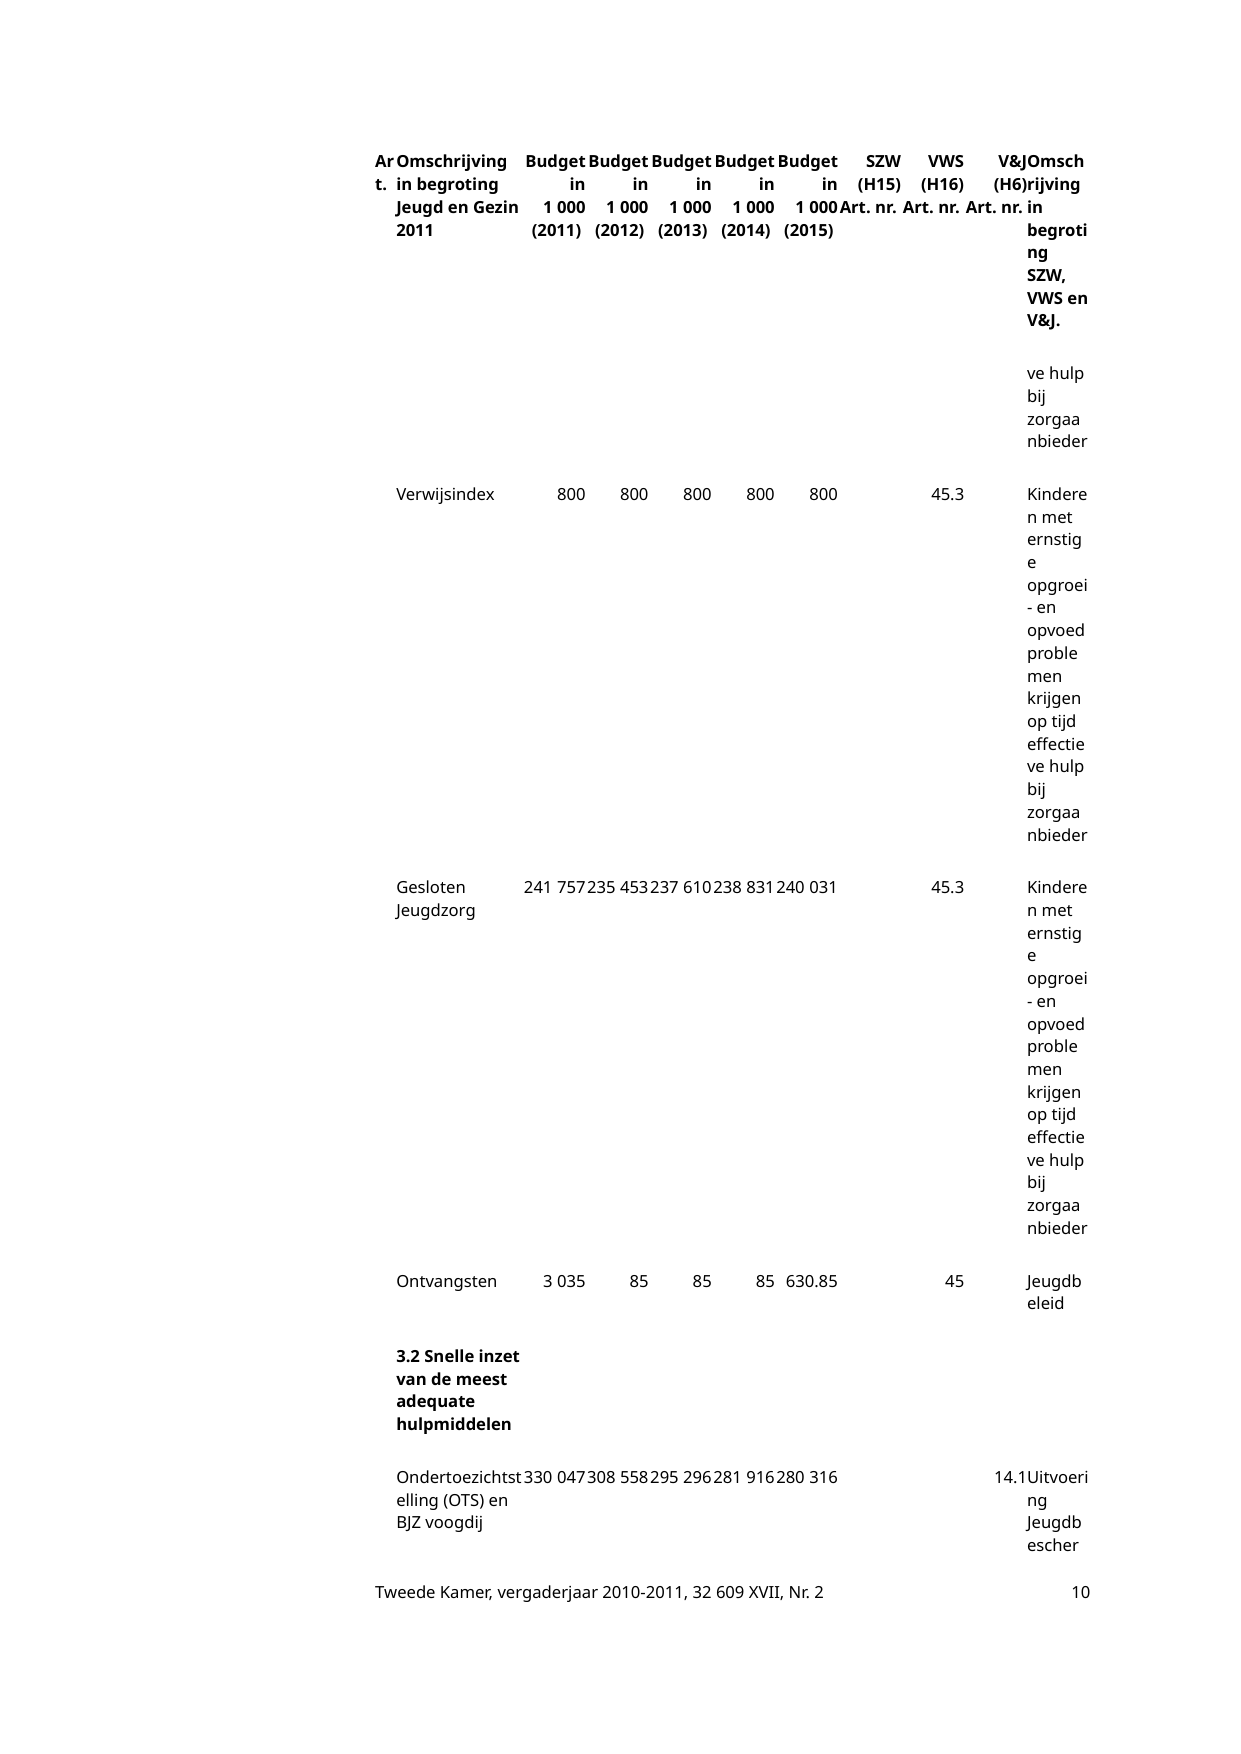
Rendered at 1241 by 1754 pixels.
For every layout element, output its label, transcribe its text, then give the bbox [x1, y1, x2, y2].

table_cell [838, 1269, 901, 1344]
table_cell [375, 483, 396, 876]
table_header Budget in  1 000 (2011) [522, 150, 585, 362]
table_cell [375, 1269, 396, 1344]
table_cell Uitvoering Jeugdbescherming [1027, 1465, 1090, 1563]
table_cell [375, 1345, 396, 1465]
table_cell 281 916 [711, 1465, 774, 1563]
table_cell [964, 483, 1027, 876]
table_header Omschrijving in begroting SZW, VWS en V&J. [1027, 150, 1090, 362]
table_cell 3 035 [522, 1269, 585, 1344]
table_cell 800 [711, 483, 774, 876]
table_cell Ontvangsten [396, 1269, 522, 1344]
table_cell 330 047 [522, 1465, 585, 1563]
table_cell [838, 362, 901, 482]
table_cell [838, 1345, 901, 1465]
table_cell 45.3 [901, 876, 964, 1269]
table_cell 630.85 [775, 1269, 838, 1344]
table_cell [775, 362, 838, 482]
table_cell Jeugdbeleid [1027, 1269, 1090, 1344]
table_cell 308 558 [585, 1465, 648, 1563]
table_cell 235 453 [585, 876, 648, 1269]
table_cell [964, 1345, 1027, 1465]
table_cell [711, 1345, 774, 1465]
table_header Budget in  1 000 (2013) [648, 150, 711, 362]
table_cell [522, 1345, 585, 1465]
table_cell [901, 1465, 964, 1563]
table_cell 85 [648, 1269, 711, 1344]
table_cell 240 031 [775, 876, 838, 1269]
table_cell 800 [585, 483, 648, 876]
table_header VWS (H16) Art. nr. [901, 150, 964, 362]
table_cell [522, 362, 585, 482]
table_cell Ondertoezichtstelling (OTS) en BJZ voogdij [396, 1465, 522, 1563]
table_cell [775, 1345, 838, 1465]
table_header SZW (H15) Art. nr. [838, 150, 901, 362]
table_cell [396, 362, 522, 482]
table_cell 85 [711, 1269, 774, 1344]
table_cell 800 [775, 483, 838, 876]
table_cell [901, 362, 964, 482]
table_cell ve hulp bij zorgaanbieder [1027, 362, 1090, 482]
table_cell 45 [901, 1269, 964, 1344]
table_cell 800 [648, 483, 711, 876]
table_cell [964, 1269, 1027, 1344]
table_cell 3.2 Snelle inzet van de meest adequate hulpmiddelen [396, 1345, 522, 1465]
table_cell [964, 876, 1027, 1269]
table_cell [375, 362, 396, 482]
table_cell [901, 1345, 964, 1465]
table_cell 14.1 [964, 1465, 1027, 1563]
table_cell 241 757 [522, 876, 585, 1269]
table_cell [585, 1345, 648, 1465]
table_cell Verwijsindex [396, 483, 522, 876]
table_cell [375, 1465, 396, 1563]
table_cell [964, 362, 1027, 482]
table_header V&J (H6) Art. nr. [964, 150, 1027, 362]
table_cell 295 296 [648, 1465, 711, 1563]
table_cell 237 610 [648, 876, 711, 1269]
table_cell 85 [585, 1269, 648, 1344]
table_cell [648, 362, 711, 482]
table_header Omschrijving in begroting Jeugd en Gezin 2011 [396, 150, 522, 362]
table_header Budget in  1 000 (2015) [775, 150, 838, 362]
table_header Art. [375, 150, 396, 362]
table_cell 800 [522, 483, 585, 876]
table_cell Kinderen met ernstige opgroei- en opvoedproblemen krijgen op tijd effectieve hulp bij zorgaanbieder [1027, 876, 1090, 1269]
table_header Budget in  1 000 (2012) [585, 150, 648, 362]
table_cell 238 831 [711, 876, 774, 1269]
table_cell [1027, 1345, 1090, 1465]
table_cell Kinderen met ernstige opgroei- en opvoedproblemen krijgen op tijd effectieve hulp bij zorgaanbieder [1027, 483, 1090, 876]
table_cell [711, 362, 774, 482]
table_cell Gesloten Jeugdzorg [396, 876, 522, 1269]
table_cell 45.3 [901, 483, 964, 876]
table_header Budget in  1 000 (2014) [711, 150, 774, 362]
table_cell [375, 876, 396, 1269]
table_cell [585, 362, 648, 482]
table_cell 280 316 [775, 1465, 838, 1563]
table_cell [838, 483, 901, 876]
table_cell [838, 876, 901, 1269]
table_cell [648, 1345, 711, 1465]
table_cell [838, 1465, 901, 1563]
